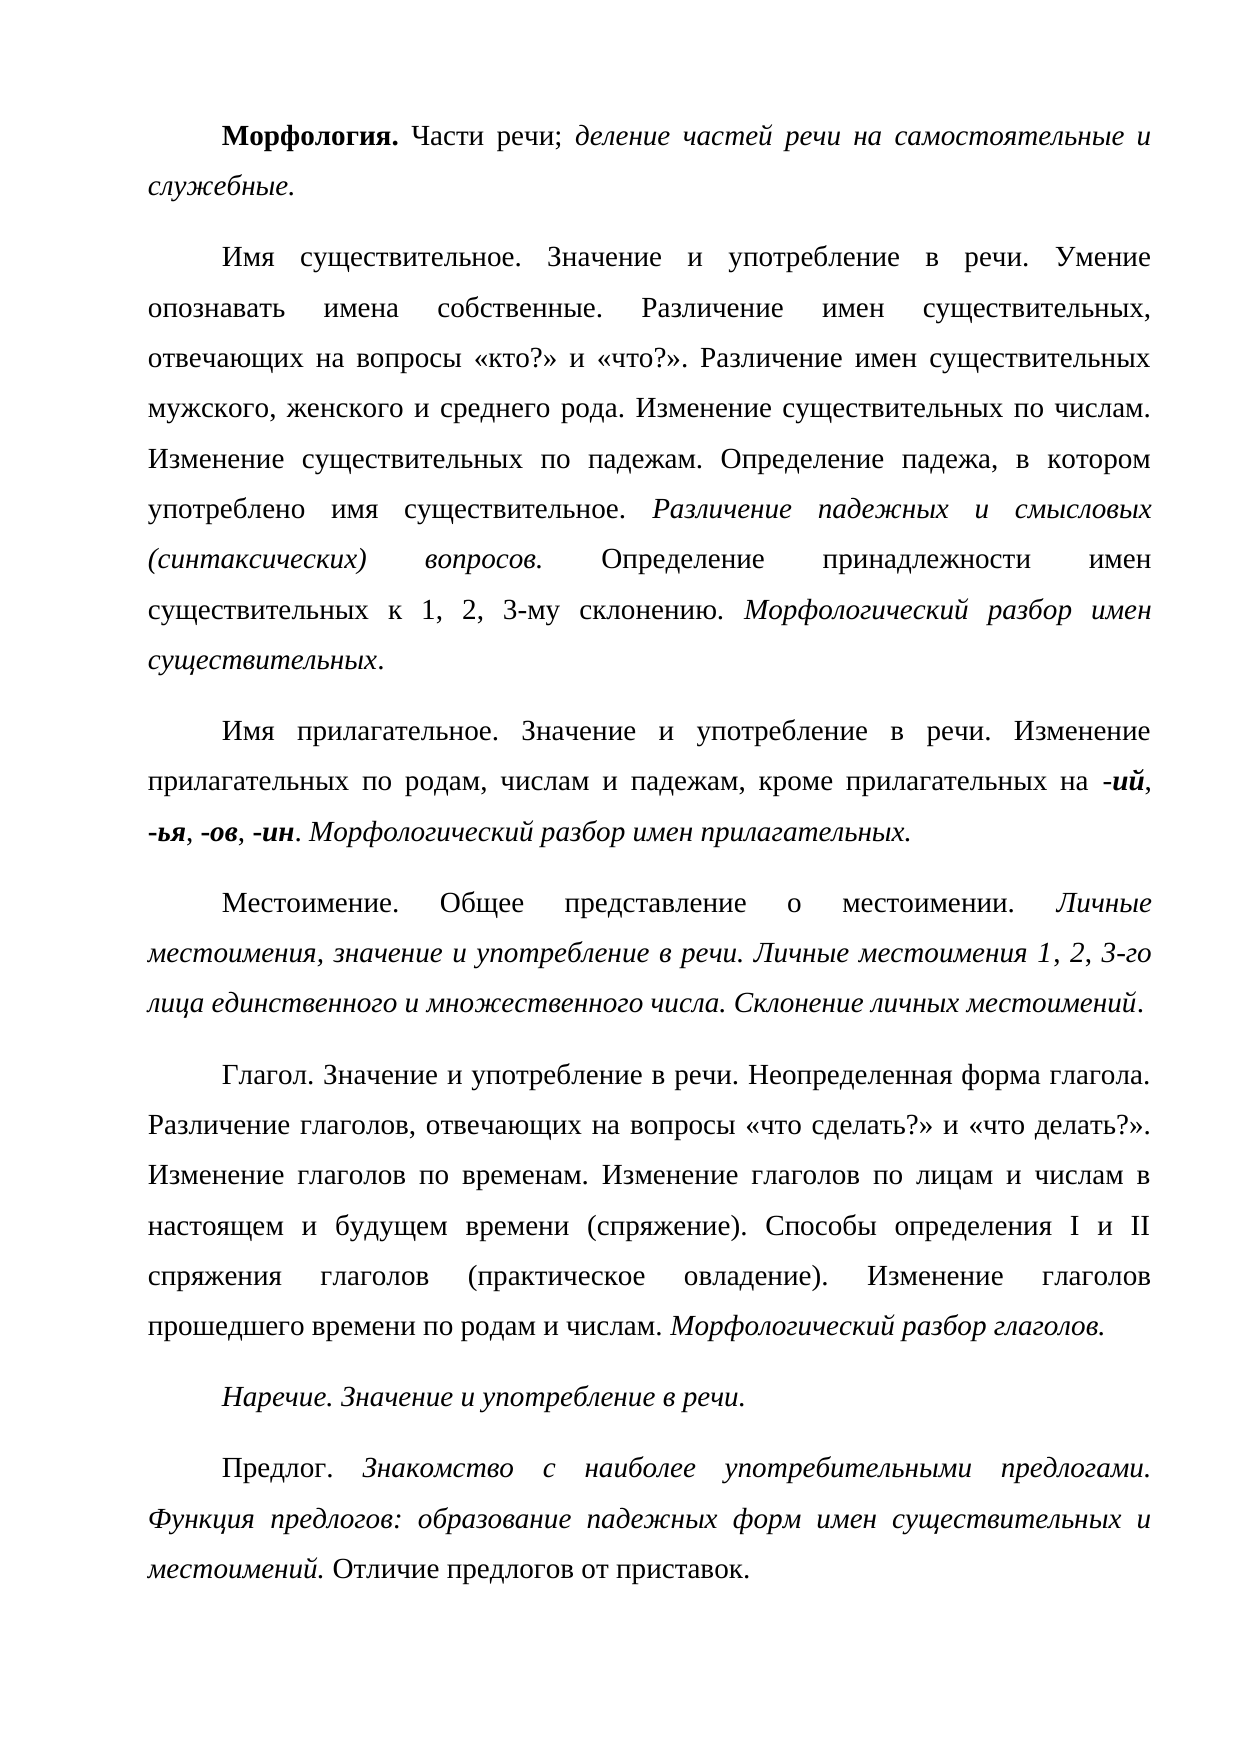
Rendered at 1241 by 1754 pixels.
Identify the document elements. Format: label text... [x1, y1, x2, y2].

text Имя существительное. Значение и употребление в речи. Умение опознавать имена собственные. Различение имен существительных, отвечающих на вопросы «кто?» и «что?». Различение имен существительных мужского, женского и среднего рода. Изменение существительных по числам. Изменение существительных по падежам. Определение падежа, в котором употреблено имя существительное. Различение падежных и смысловых (синтаксических) вопросов. Определение принадлежности имен существительных к 1, 2, 3-му склонению. Морфологический разбор имен существительных. [148, 239, 1152, 676]
text Глагол. Значение и употребление в речи. Неопределенная форма глагола. Различение глаголов, отвечающих на вопросы «что сделать?» и «что делать?». Изменение глаголов по временам. Изменение глаголов по лицам и числам в настоящем и будущем времени (спряжение). Способы определения I и II спряжения глаголов (практическое овладение). Изменение глаголов прошедшего времени по родам и числам. Морфологический разбор глаголов. [148, 1057, 1152, 1342]
text Местоимение. Общее представление о местоимении. Личные местоимения, значение и употребление в речи. Личные местоимения 1, 2, 3‑го лица единственного и множественного числа. Склонение личных местоимений. [148, 885, 1152, 1019]
text Наречие. Значение и употребление в речи. [148, 1379, 1152, 1413]
text Морфология. Части речи; деление частей речи на самостоятельные и служебные. [148, 118, 1152, 202]
text Предлог. Знакомство с наиболее употребительными предлогами. Функция предлогов: образование падежных форм имен существительных и местоимений. Отличие предлогов от приставок. [148, 1451, 1152, 1585]
text Имя прилагательное. Значение и употребление в речи. Изменение прилагательных по родам, числам и падежам, кроме прилагательных на ‑ий, ‑ья, ‑ов, ‑ин. Морфологический разбор имен прилагательных. [148, 713, 1152, 847]
